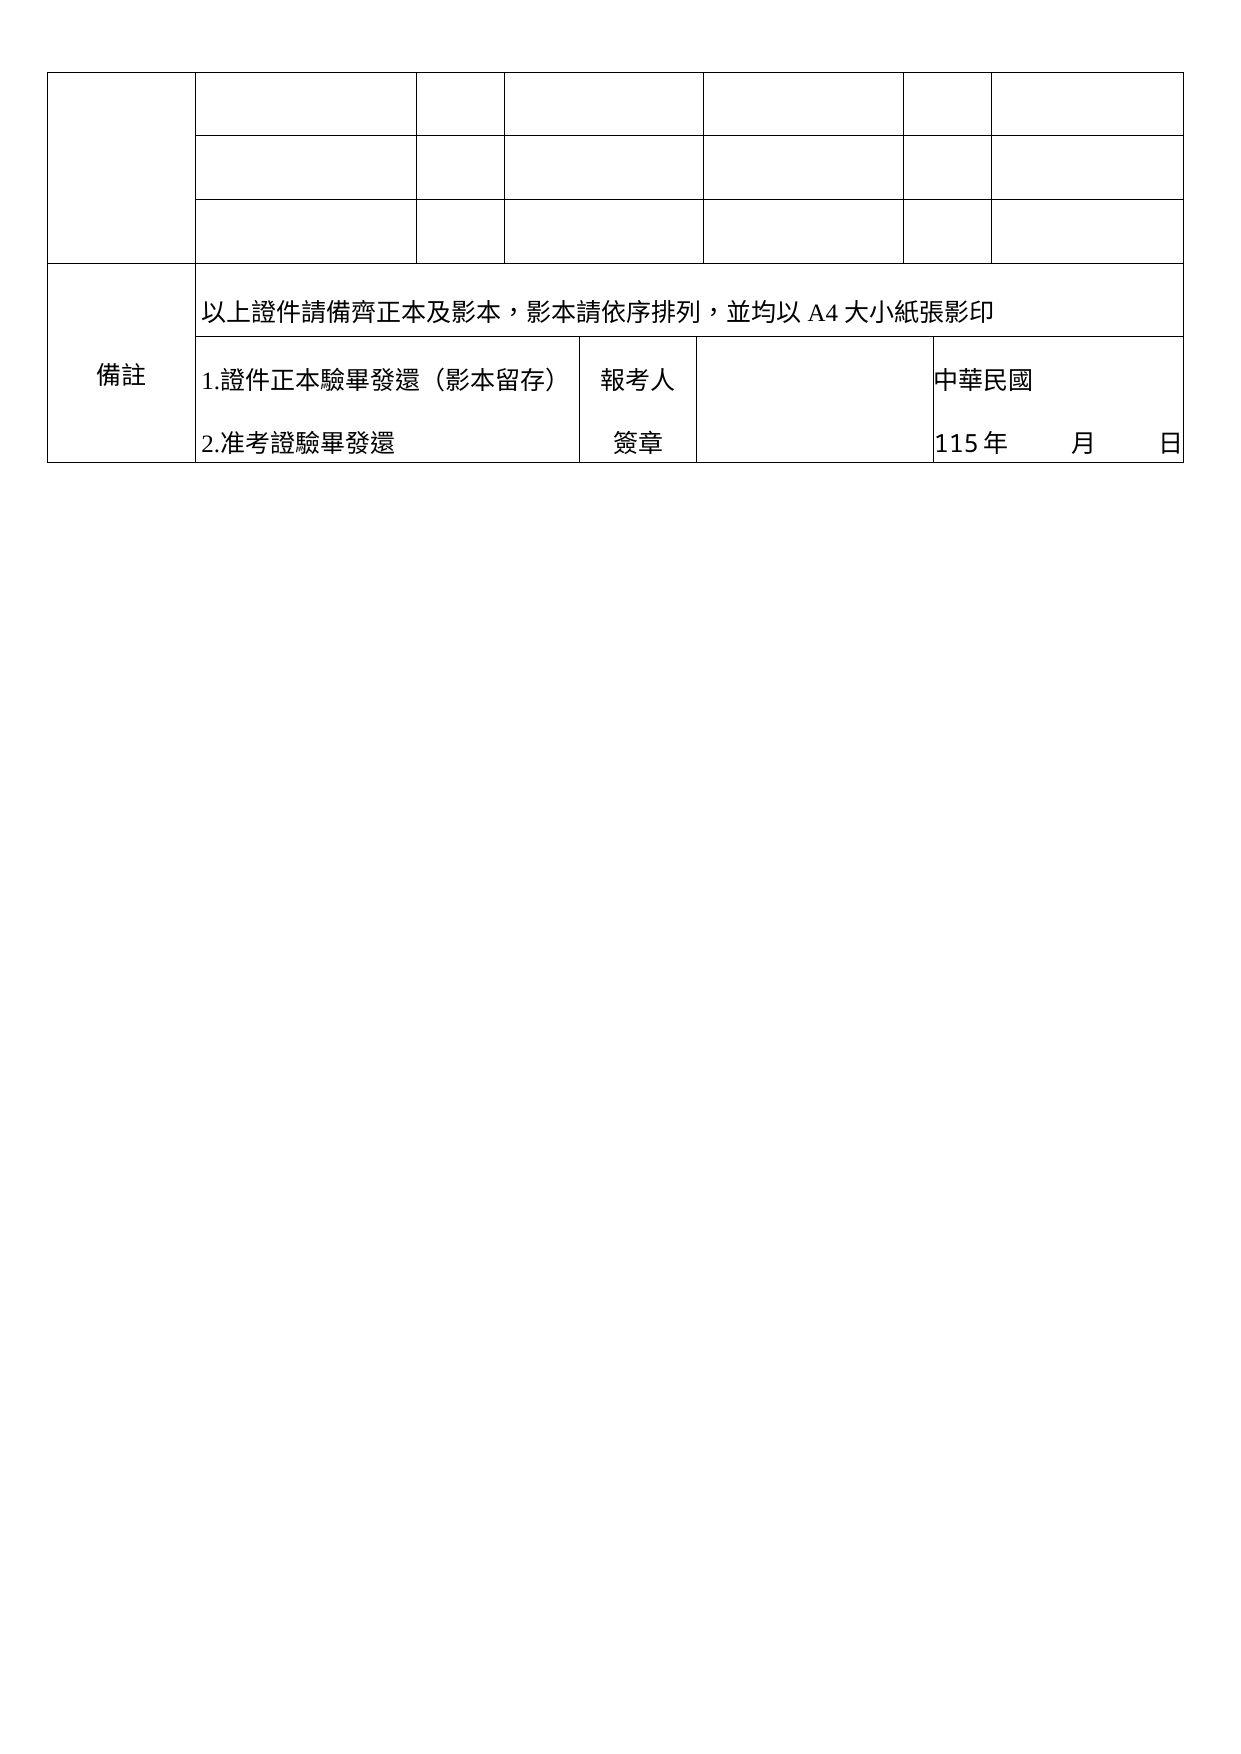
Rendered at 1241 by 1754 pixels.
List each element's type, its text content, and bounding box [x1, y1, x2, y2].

table_cell [904, 73, 991, 135]
table_cell 備註 [48, 264, 195, 462]
table_cell [417, 73, 504, 135]
table_cell [704, 73, 903, 135]
table_cell [992, 73, 1183, 135]
table_cell [992, 200, 1183, 262]
table_cell [196, 73, 416, 135]
table_cell [48, 73, 195, 262]
table_cell 1.證件正本驗畢發還（影本留存） 2.准考證驗畢發還 [196, 337, 579, 462]
table_cell 中華民國 115年 月 日 [934, 337, 1183, 462]
table_cell [417, 136, 504, 199]
table_cell [704, 200, 903, 262]
table_cell [904, 136, 991, 199]
table_cell 以上證件請備齊正本及影本，影本請依序排列，並均以 A4 大小紙張影印 [196, 264, 1183, 336]
table_cell [904, 200, 991, 262]
table_cell 報考人 簽章 [580, 337, 696, 462]
table_cell [505, 136, 703, 199]
table_cell [697, 337, 933, 462]
table_cell [196, 136, 416, 199]
table_cell [417, 200, 504, 262]
table_cell [196, 200, 416, 262]
table_cell [505, 73, 703, 135]
table_cell [704, 136, 903, 199]
table_cell [505, 200, 703, 262]
table_cell [992, 136, 1183, 199]
